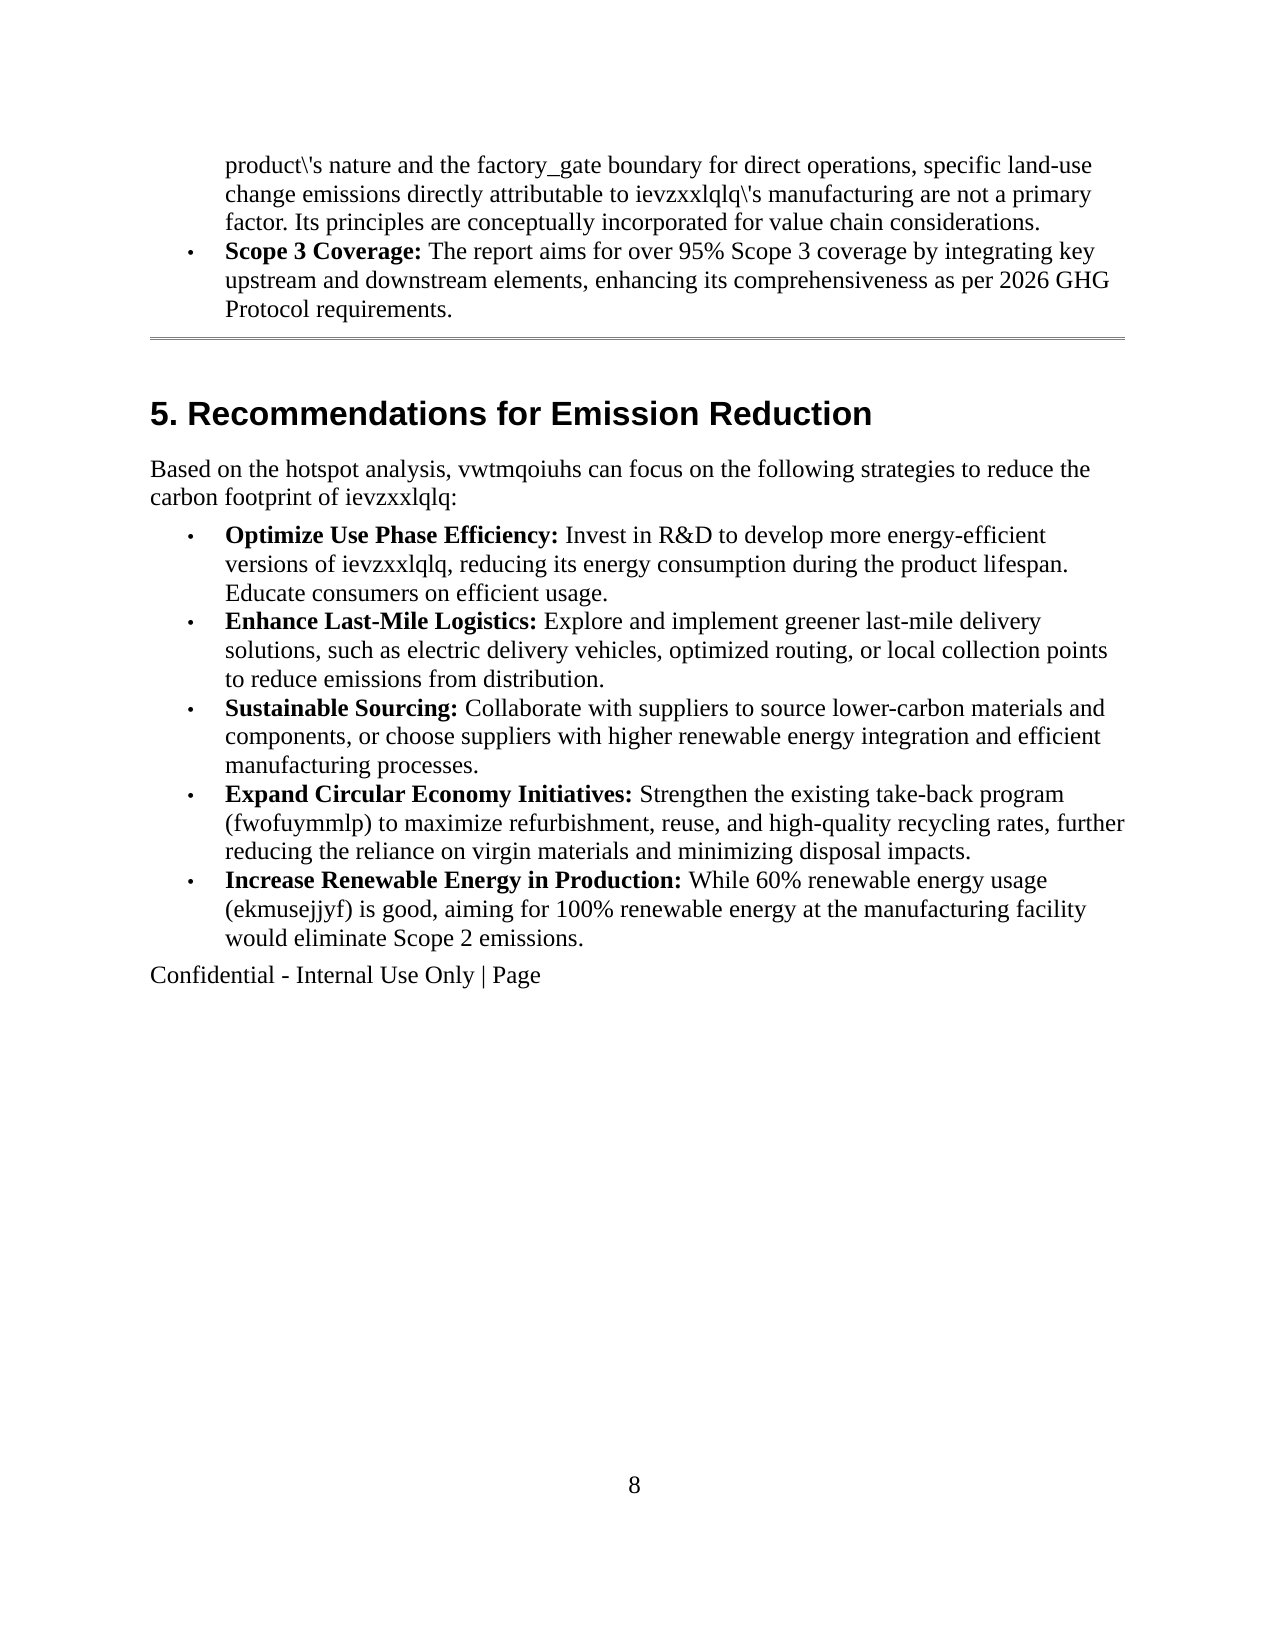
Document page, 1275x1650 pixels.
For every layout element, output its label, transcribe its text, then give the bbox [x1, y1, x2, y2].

list Increase Renewable Energy in Production: While 60% renewable energy usage (ekmusejjyf) is good, aiming for 100% renewable energy at the manufacturing facility would eliminate Scope 2 emissions. [187, 865, 1125, 951]
subtitle 5. Recommendations for Emission Reduction [150, 394, 1125, 432]
list Scope 3 Coverage: The report aims for over 95% Scope 3 coverage by integrating key upstream and downstream elements, enhancing its comprehensiveness as per 2026 GHG Protocol requirements. [187, 236, 1125, 322]
list Sustainable Sourcing: Collaborate with suppliers to source lower-carbon materials and components, or choose suppliers with higher renewable energy integration and efficient manufacturing processes. [187, 693, 1125, 779]
text Confidential - Internal Use Only | Page [150, 960, 1125, 989]
list Enhance Last-Mile Logistics: Explore and implement greener last-mile delivery solutions, such as electric delivery vehicles, optimized routing, or local collection points to reduce emissions from distribution. [187, 606, 1125, 693]
list Optimize Use Phase Efficiency: Invest in R&D to develop more energy-efficient versions of ievzxxlqlq, reducing its energy consumption during the product lifespan. Educate consumers on efficient usage. [187, 520, 1125, 606]
text Based on the hotspot analysis, vwtmqoiuhs can focus on the following strategies to reduce the carbon footprint of ievzxxlqlq: [150, 454, 1125, 511]
list product\'s nature and the factory_gate boundary for direct operations, specific land-use change emissions directly attributable to ievzxxlqlq\'s manufacturing are not a primary factor. Its principles are conceptually incorporated for value chain considerations. [187, 150, 1125, 236]
list Expand Circular Economy Initiatives: Strengthen the existing take-back program (fwofuymmlp) to maximize refurbishment, reuse, and high-quality recycling rates, further reducing the reliance on virgin materials and minimizing disposal impacts. [187, 779, 1125, 865]
